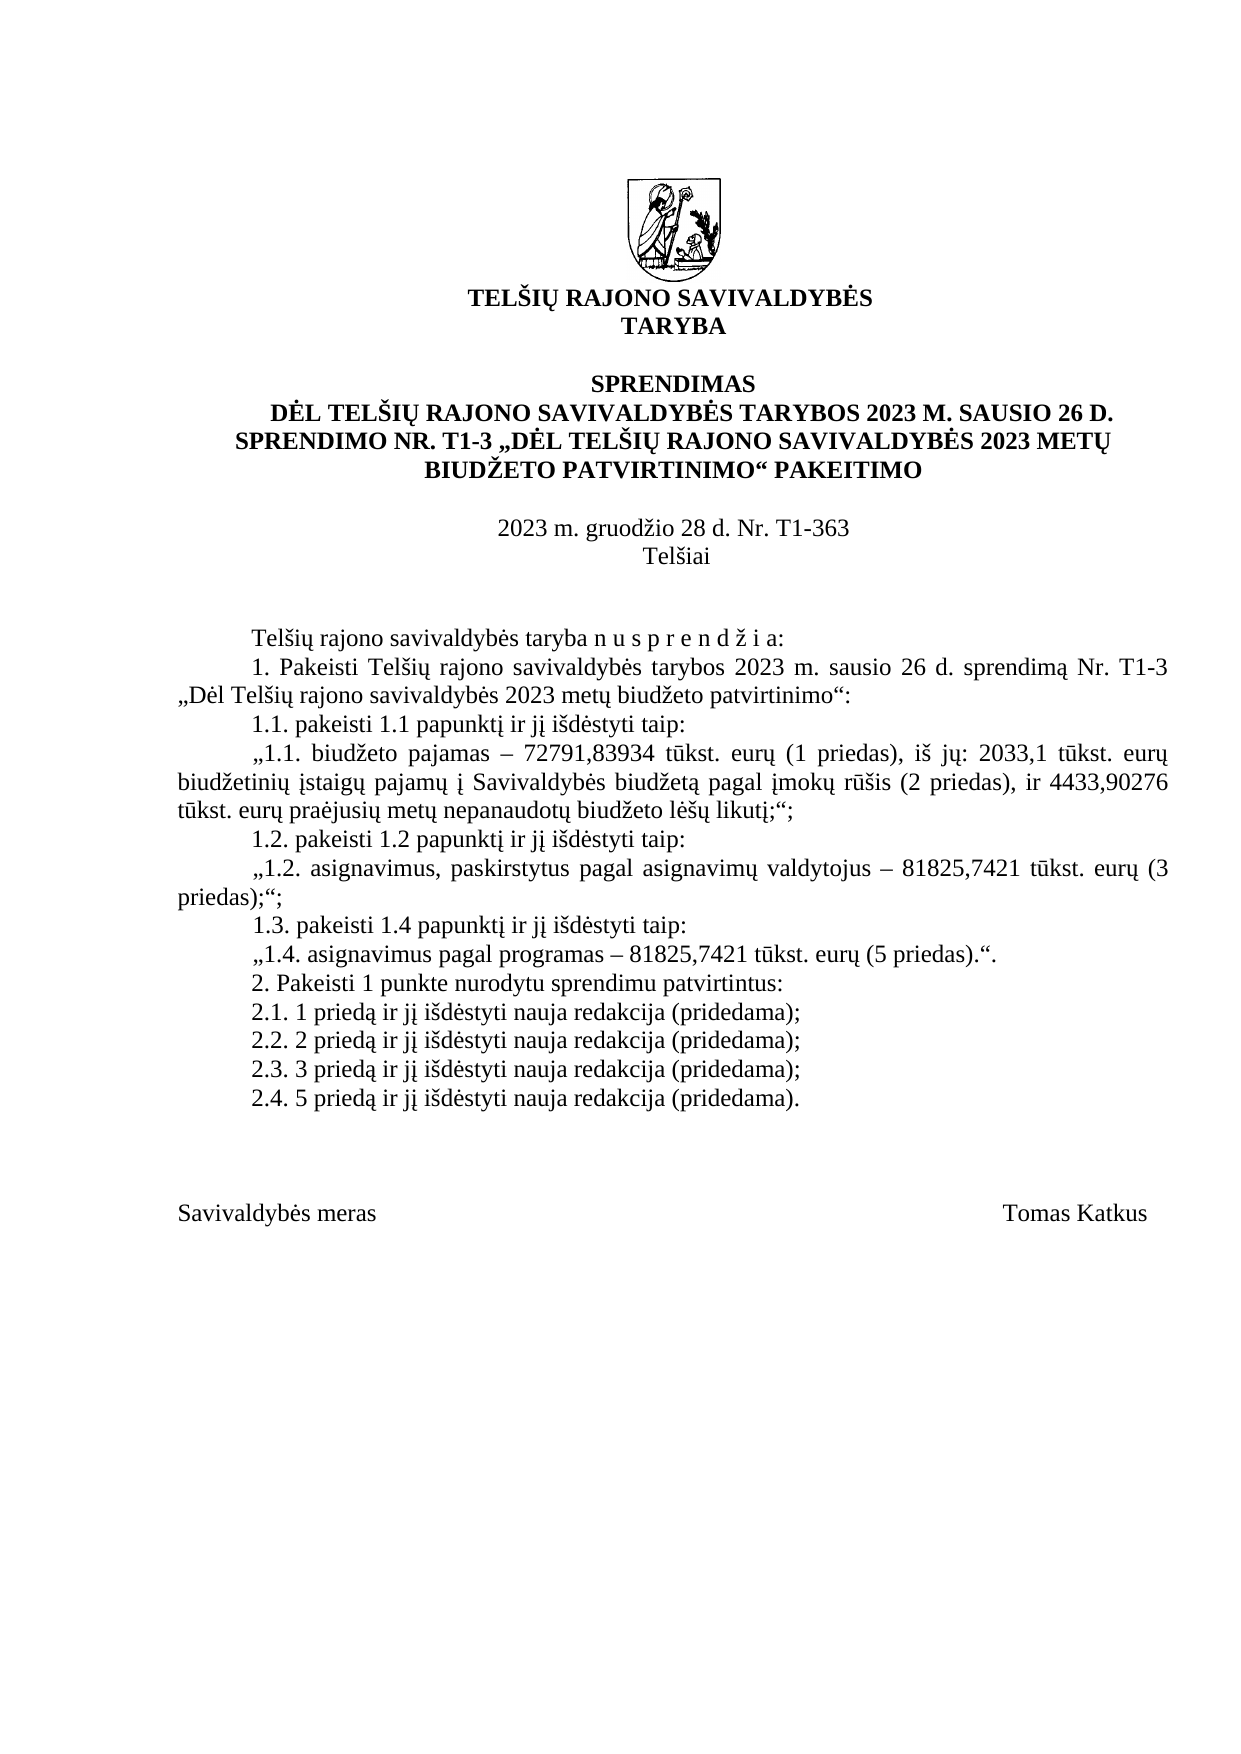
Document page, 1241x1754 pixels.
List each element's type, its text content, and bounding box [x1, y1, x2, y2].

text 1.1. pakeisti 1.1 papunktį ir jį išdėstyti taip: [177, 709, 1169, 738]
text 2. Pakeisti 1 punkte nurodytu sprendimu patvirtintus: [177, 968, 1169, 997]
text 1.2. pakeisti 1.2 papunktį ir jį išdėstyti taip: [177, 824, 1169, 853]
text 2.4. 5 priedą ir jį išdėstyti nauja redakcija (pridedama). [177, 1083, 1169, 1112]
text SPRENDIMAS [177, 369, 1169, 398]
text 2023 m. gruodžio 28 d. Nr. T1-363 [177, 513, 1169, 541]
text 2.2. 2 priedą ir jį išdėstyti nauja redakcija (pridedama); [177, 1026, 1169, 1054]
text „1.2. asignavimus, paskirstytus pagal asignavimų valdytojus – 81825,7421 tūkst. eurų (3 priedas);“; [177, 853, 1169, 911]
text DĖL TELŠIŲ RAJONO SAVIVALDYBĖS TARYBOS 2023 M. SAUSIO 26 D. SPRENDIMO NR. T1-3 „DĖL TELŠIŲ RAJONO SAVIVALDYBĖS 2023 METŲ BIUDŽETO PATVIRTINIMO“ PAKEITIMO [177, 398, 1169, 484]
text TARYBA [177, 311, 1169, 340]
text Telšiai [177, 541, 1169, 570]
text Telšių rajono savivaldybės taryba nusprendžia: [177, 623, 1169, 652]
text „1.4. asignavimus pagal programas – 81825,7421 tūkst. eurų (5 priedas).“. [177, 939, 1169, 968]
text 2.1. 1 priedą ir jį išdėstyti nauja redakcija (pridedama); [177, 997, 1169, 1026]
text Savivaldybės meras Tomas Katkus [177, 1198, 1169, 1227]
text 2.3. 3 priedą ir jį išdėstyti nauja redakcija (pridedama); [177, 1054, 1169, 1083]
text „1.1. biudžeto pajamas – 72791,83934 tūkst. eurų (1 priedas), iš jų: 2033,1 tūkst. eurų biudžetinių įstaigų pajamų į Savivaldybės biudžetą pagal įmokų rūšis (2 priedas), ir 4433,90276 tūkst. eurų praėjusių metų nepanaudotų biudžeto lėšų likutį;“; [177, 738, 1169, 824]
text 1. Pakeisti Telšių rajono savivaldybės tarybos 2023 m. sausio 26 d. sprendimą Nr. T1-3 „Dėl Telšių rajono savivaldybės 2023 metų biudžeto patvirtinimo“: [177, 652, 1169, 709]
text 1.3. pakeisti 1.4 papunktį ir jį išdėstyti taip: [177, 911, 1169, 939]
text TELŠIŲ RAJONO SAVIVALDYBĖS [177, 283, 1169, 311]
